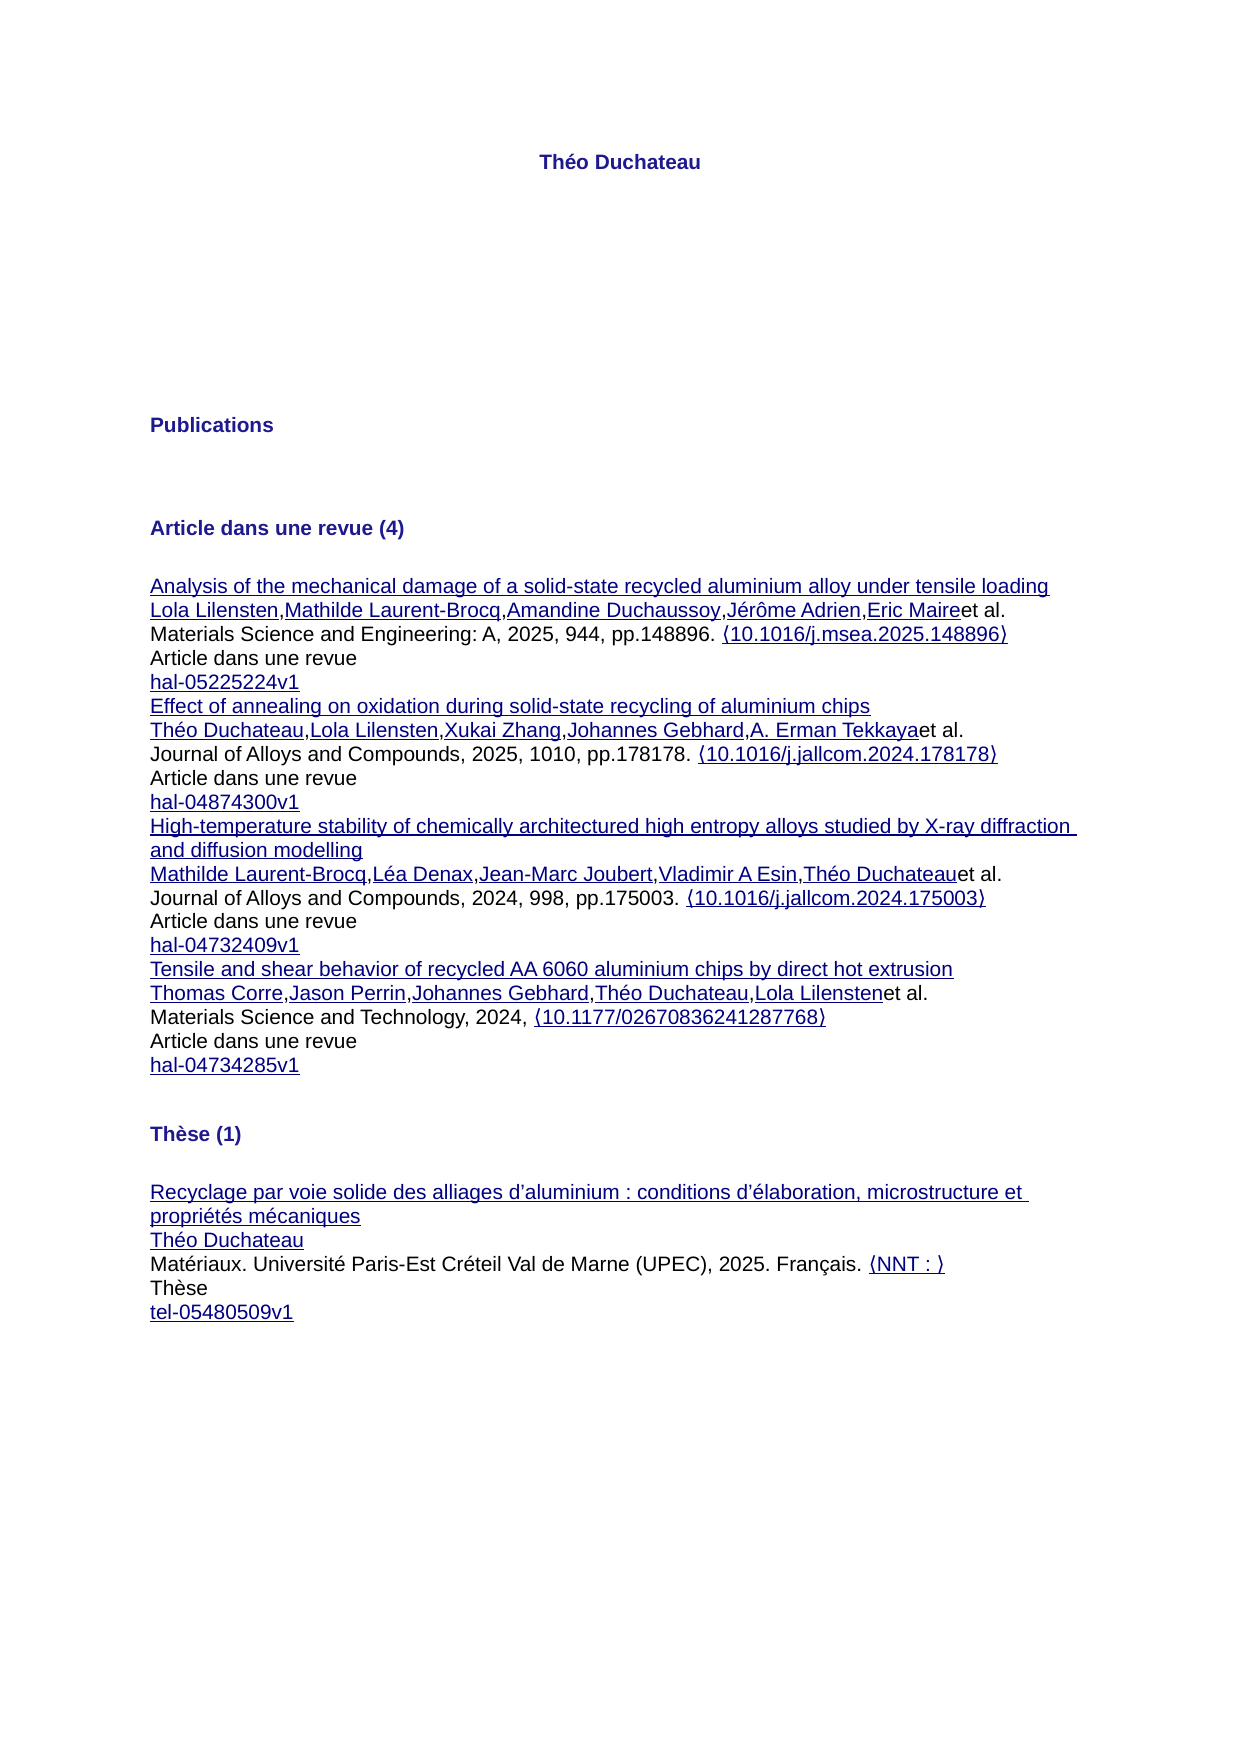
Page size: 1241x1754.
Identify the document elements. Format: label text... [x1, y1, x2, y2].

table_cell Effect of annealing on oxidation during solid-state recycling of aluminium chips Théo Duchateau,Lola Lilensten,Xukai Zhang,Johannes Gebhard,A. Erman Tekkayaet al. Journal of Alloys and Compounds, 2025, 1010, pp.178178. ⟨10.1016/j.jallcom.2024.178178⟩ Article dans une revue hal-04874300v1 [150, 694, 1090, 813]
subtitle Théo Duchateau [150, 150, 1090, 174]
table_cell High-temperature stability of chemically architectured high entropy alloys studied by X-ray diffraction and diffusion modelling Mathilde Laurent-Brocq,Léa Denax,Jean-Marc Joubert,Vladimir A Esin,Théo Duchateauet al. Journal of Alloys and Compounds, 2024, 998, pp.175003. ⟨10.1016/j.jallcom.2024.175003⟩ Article dans une revue hal-04732409v1 [150, 814, 1090, 957]
subtitle Article dans une revue (4) [150, 516, 1090, 539]
subtitle Publications [150, 412, 1090, 436]
table_header Recyclage par voie solide des alliages d’aluminium : conditions d’élaboration, microstructure et propriétés mécaniques Théo Duchateau Matériaux. Université Paris-Est Créteil Val de Marne (UPEC), 2025. Français. ⟨NNT : ⟩ Thèse tel-05480509v1 [150, 1180, 1090, 1324]
subtitle Thèse (1) [150, 1122, 1090, 1146]
table_cell Tensile and shear behavior of recycled AA 6060 aluminium chips by direct hot extrusion Thomas Corre,Jason Perrin,Johannes Gebhard,Théo Duchateau,Lola Lilenstenet al. Materials Science and Technology, 2024, ⟨10.1177/02670836241287768⟩ Article dans une revue hal-04734285v1 [150, 957, 1090, 1077]
table_header Analysis of the mechanical damage of a solid-state recycled aluminium alloy under tensile loading Lola Lilensten,Mathilde Laurent-Brocq,Amandine Duchaussoy,Jérôme Adrien,Eric Maireet al. Materials Science and Engineering: A, 2025, 944, pp.148896. ⟨10.1016/j.msea.2025.148896⟩ Article dans une revue hal-05225224v1 [150, 574, 1090, 694]
